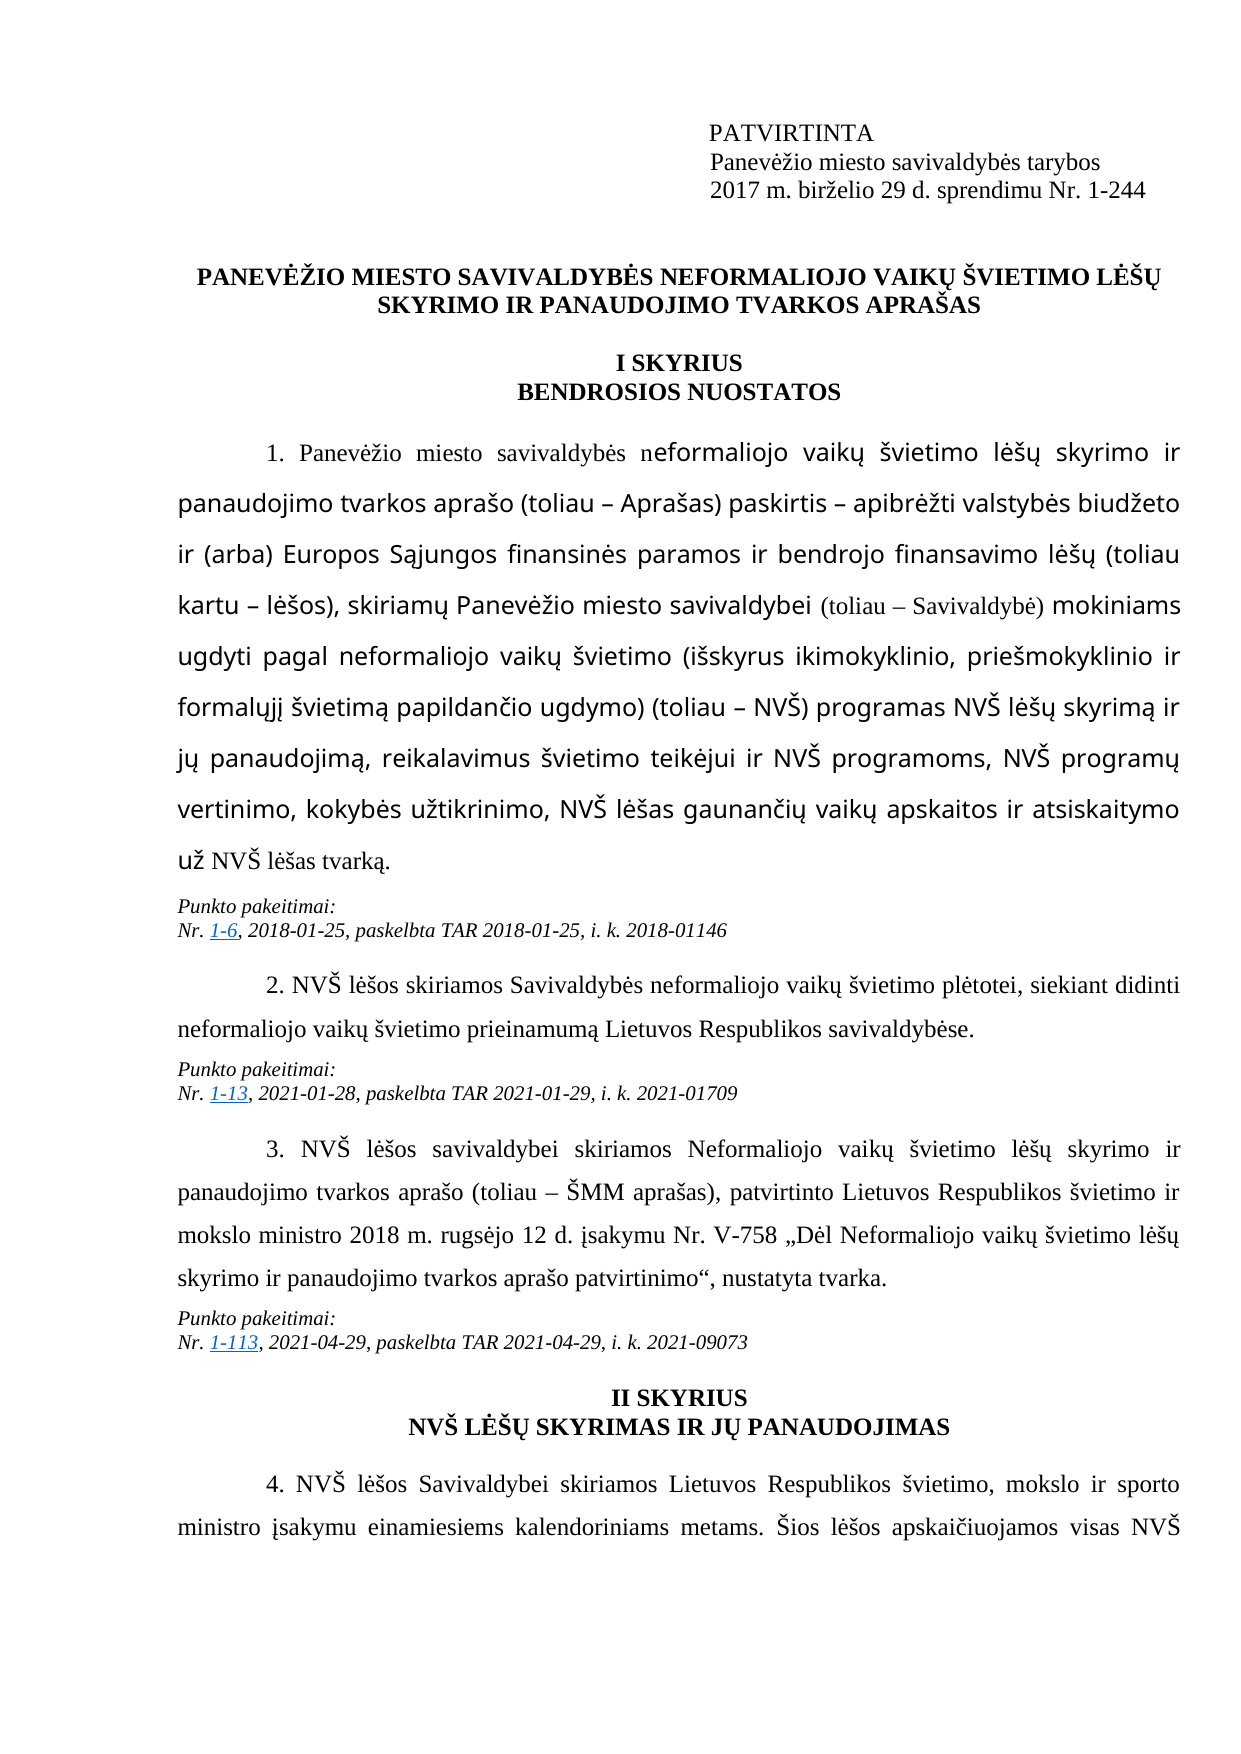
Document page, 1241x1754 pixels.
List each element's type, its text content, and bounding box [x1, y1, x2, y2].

text PANEVĖŽIO MIESTO SAVIVALDYBĖS NEFORMALIOJO VAIKŲ ŠVIETIMO LĖŠŲ SKYRIMO IR PANAUDOJIMO TVARKOS APRAŠAS [177, 262, 1181, 319]
text Nr. 1-6, 2018-01-25, paskelbta TAR 2018-01-25, i. k. 2018-01146 [177, 918, 1181, 942]
text 2. NVŠ lėšos skiriamos Savivaldybės neformaliojo vaikų švietimo plėtotei, siekiant didinti neformaliojo vaikų švietimo prieinamumą Lietuvos Respublikos savivaldybėse. [177, 971, 1181, 1042]
text 2017 m. birželio 29 d. sprendimu Nr. 1-244 [575, 176, 1181, 204]
text 1. Panevėžio miesto savivaldybės neformaliojo vaikų švietimo lėšų skyrimo ir panaudojimo tvarkos aprašo (toliau – Aprašas) paskirtis – apibrėžti valstybės biudžeto ir (arba) Europos Sąjungos finansinės paramos ir bendrojo finansavimo lėšų (toliau kartu – lėšos), skiriamų Panevėžio miesto savivaldybei (toliau – Savivaldybė) mokiniams ugdyti pagal neformaliojo vaikų švietimo (išskyrus ikimokyklinio, priešmokyklinio ir formalųjį švietimą papildančio ugdymo) (toliau – NVŠ) programas NVŠ lėšų skyrimą ir jų panaudojimą, reikalavimus švietimo teikėjui ir NVŠ programoms, NVŠ programų vertinimo, kokybės užtikrinimo, NVŠ lėšas gaunančių vaikų apskaitos ir atsiskaitymo už NVŠ lėšas tvarką. [177, 434, 1181, 877]
text Nr. 1-113, 2021-04-29, paskelbta TAR 2021-04-29, i. k. 2021-09073 [177, 1330, 1181, 1354]
text 4. NVŠ lėšos Savivaldybei skiriamos Lietuvos Respublikos švietimo, mokslo ir sporto ministro įsakymu einamiesiems kalendoriniams metams. Šios lėšos apskaičiuojamos visas NVŠ [177, 1469, 1181, 1541]
text BENDROSIOS NUOSTATOS [177, 377, 1181, 406]
text I SKYRIUS [177, 348, 1181, 377]
text Punkto pakeitimai: [177, 894, 1181, 918]
text Nr. 1-13, 2021-01-28, paskelbta TAR 2021-01-29, i. k. 2021-01709 [177, 1081, 1181, 1105]
text PATVIRTINTA [709, 118, 1181, 147]
text II SKYRIUS [177, 1383, 1181, 1412]
text Punkto pakeitimai: [177, 1306, 1181, 1330]
text NVŠ LĖŠŲ SKYRIMAS IR JŲ PANAUDOJIMAS [177, 1412, 1181, 1441]
text 3. NVŠ lėšos savivaldybei skiriamos Neformaliojo vaikų švietimo lėšų skyrimo ir panaudojimo tvarkos aprašo (toliau – ŠMM aprašas), patvirtinto Lietuvos Respublikos švietimo ir mokslo ministro 2018 m. rugsėjo 12 d. įsakymu Nr. V-758 „Dėl Neformaliojo vaikų švietimo lėšų skyrimo ir panaudojimo tvarkos aprašo patvirtinimo“, nustatyta tvarka. [177, 1134, 1181, 1292]
text Panevėžio miesto savivaldybės tarybos [575, 147, 1181, 176]
text Punkto pakeitimai: [177, 1057, 1181, 1081]
